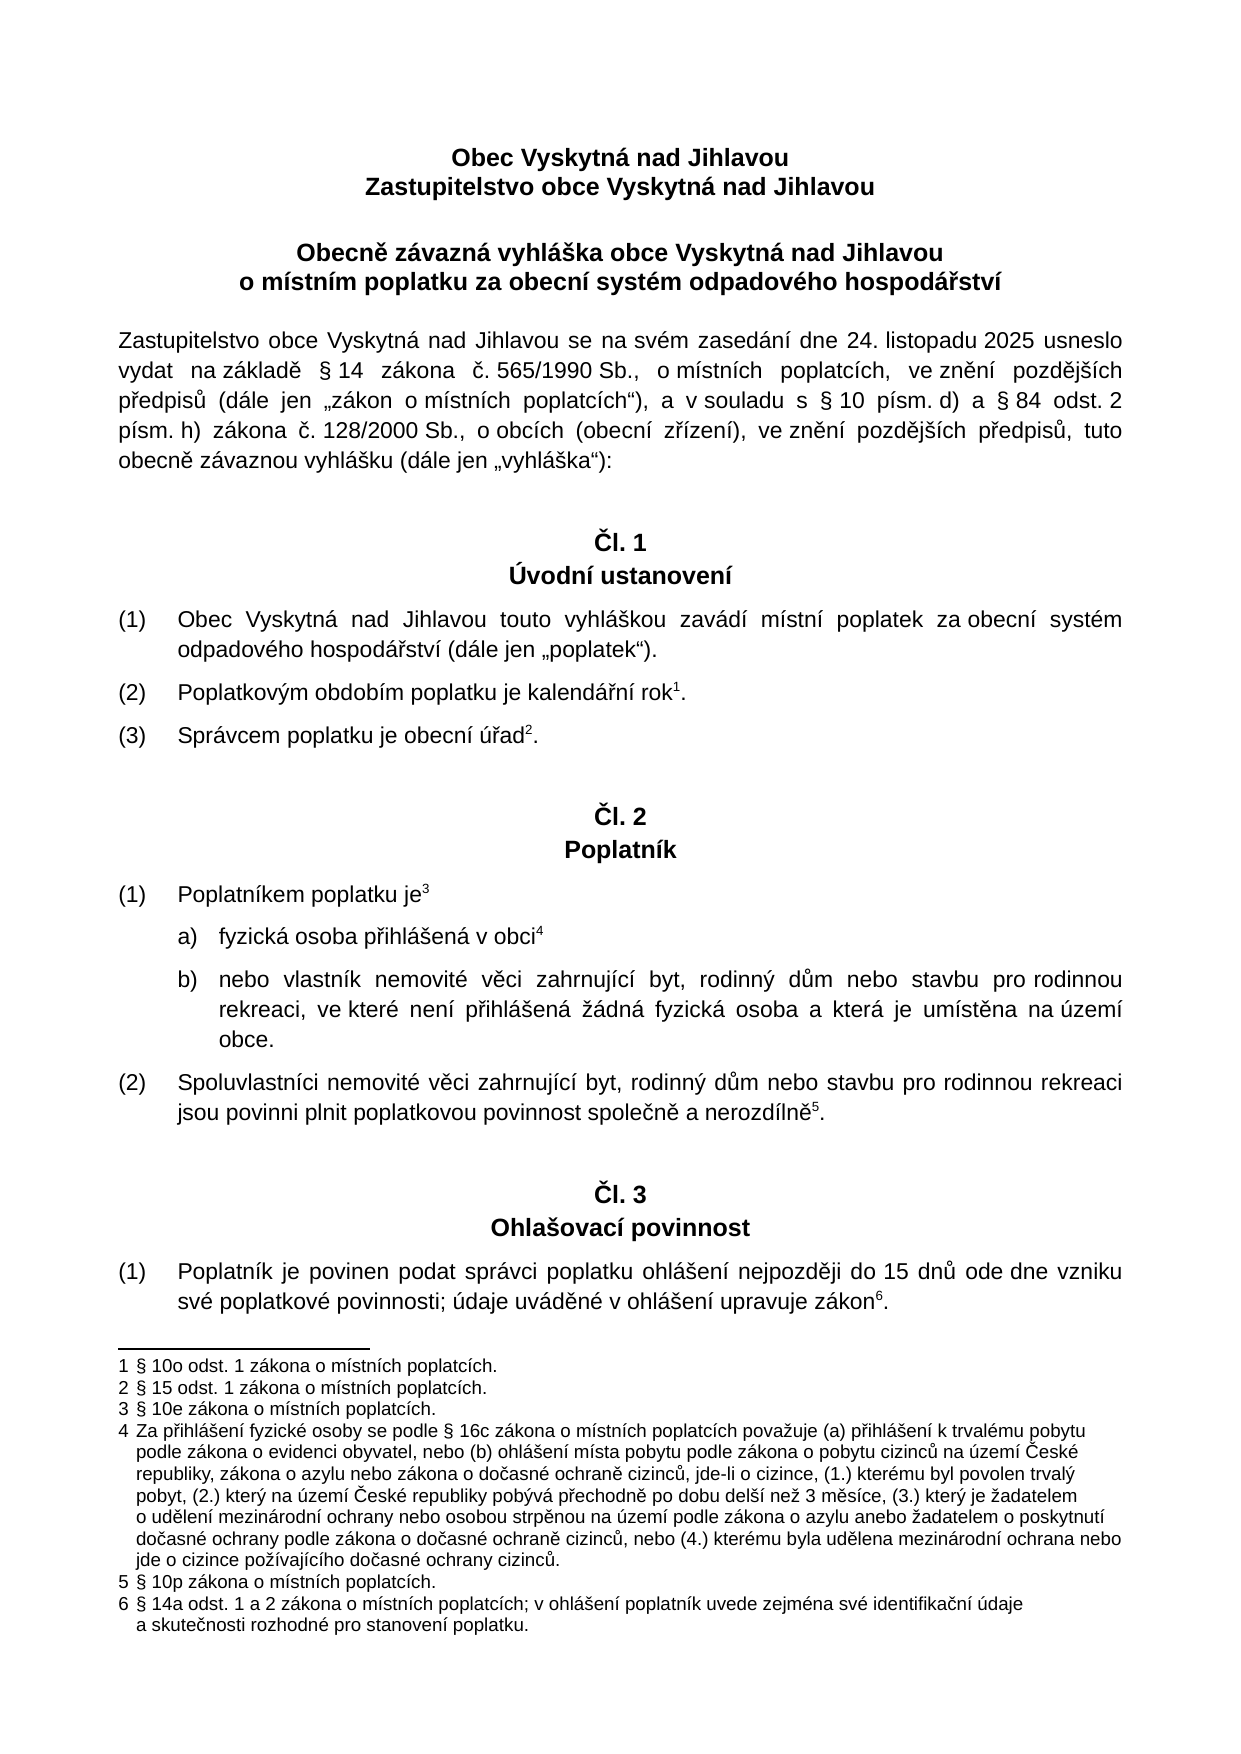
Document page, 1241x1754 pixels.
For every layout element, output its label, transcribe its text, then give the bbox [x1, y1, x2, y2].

list § 15 odst. 1 zákona o místních poplatcích. [118, 1377, 1122, 1398]
subtitle Čl. 3 Ohlašovací povinnost [118, 1179, 1122, 1241]
list § 14a odst. 1 a 2 zákona o místních poplatcích; v ohlášení poplatník uvede zejména své identifikační údaje a skutečnosti rozhodné pro stanovení poplatku. [118, 1592, 1122, 1635]
subtitle Čl. 2 Poplatník [118, 802, 1122, 864]
list nebo vlastník nemovité věci zahrnující byt, rodinný dům nebo stavbu pro rodinnou rekreaci, ve které není přihlášená žádná fyzická osoba a která je umístěna na území obce. [177, 966, 1122, 1053]
list Obec Vyskytná nad Jihlavou touto vyhláškou zavádí místní poplatek za obecní systém odpadového hospodářství (dále jen „poplatek“). [118, 606, 1122, 663]
title Obec Vyskytná nad Jihlavou Zastupitelstvo obce Vyskytná nad Jihlavou [118, 143, 1122, 201]
subtitle Obecně závazná vyhláška obce Vyskytná nad Jihlavou o místním poplatku za obecní systém odpadového hospodářství [118, 238, 1122, 295]
text Zastupitelstvo obce Vyskytná nad Jihlavou se na svém zasedání dne 24. listopadu 2025 usneslo vydat na základě § 14 zákona č. 565/1990 Sb., o místních poplatcích, ve znění pozdějších předpisů (dále jen „zákon o místních poplatcích“), a v souladu s § 10 písm. d) a § 84 odst. 2 písm. h) zákona č. 128/2000 Sb., o obcích (obecní zřízení), ve znění pozdějších předpisů, tuto obecně závaznou vyhlášku (dále jen „vyhláška“): [118, 327, 1122, 474]
list § 10o odst. 1 zákona o místních poplatcích. [118, 1355, 1122, 1377]
list Poplatník je povinen podat správci poplatku ohlášení nejpozději do 15 dnů ode dne vzniku své poplatkové povinnosti; údaje uváděné v ohlášení upravuje zákon. [118, 1258, 1122, 1315]
list fyzická osoba přihlášená v obci [177, 923, 1122, 950]
list § 10p zákona o místních poplatcích. [118, 1571, 1122, 1592]
list Poplatníkem poplatku je [118, 881, 1122, 907]
list § 10e zákona o místních poplatcích. [118, 1398, 1122, 1420]
list Správcem poplatku je obecní úřad. [118, 722, 1122, 748]
list Poplatkovým obdobím poplatku je kalendářní rok. [118, 679, 1122, 706]
list Spoluvlastníci nemovité věci zahrnující byt, rodinný dům nebo stavbu pro rodinnou rekreaci jsou povinni plnit poplatkovou povinnost společně a nerozdílně. [118, 1069, 1122, 1126]
subtitle Čl. 1 Úvodní ustanovení [118, 528, 1122, 589]
list Za přihlášení fyzické osoby se podle § 16c zákona o místních poplatcích považuje (a) přihlášení k trvalému pobytu podle zákona o evidenci obyvatel, nebo (b) ohlášení místa pobytu podle zákona o pobytu cizinců na území České republiky, zákona o azylu nebo zákona o dočasné ochraně cizinců, jde-li o cizince, (1.) kterému byl povolen trvalý pobyt, (2.) který na území České republiky pobývá přechodně po dobu delší než 3 měsíce, (3.) který je žadatelem o udělení mezinárodní ochrany nebo osobou strpěnou na území podle zákona o azylu anebo žadatelem o poskytnutí dočasné ochrany podle zákona o dočasné ochraně cizinců, nebo (4.) kterému byla udělena mezinárodní ochrana nebo jde o cizince požívajícího dočasné ochrany cizinců. [118, 1420, 1122, 1571]
